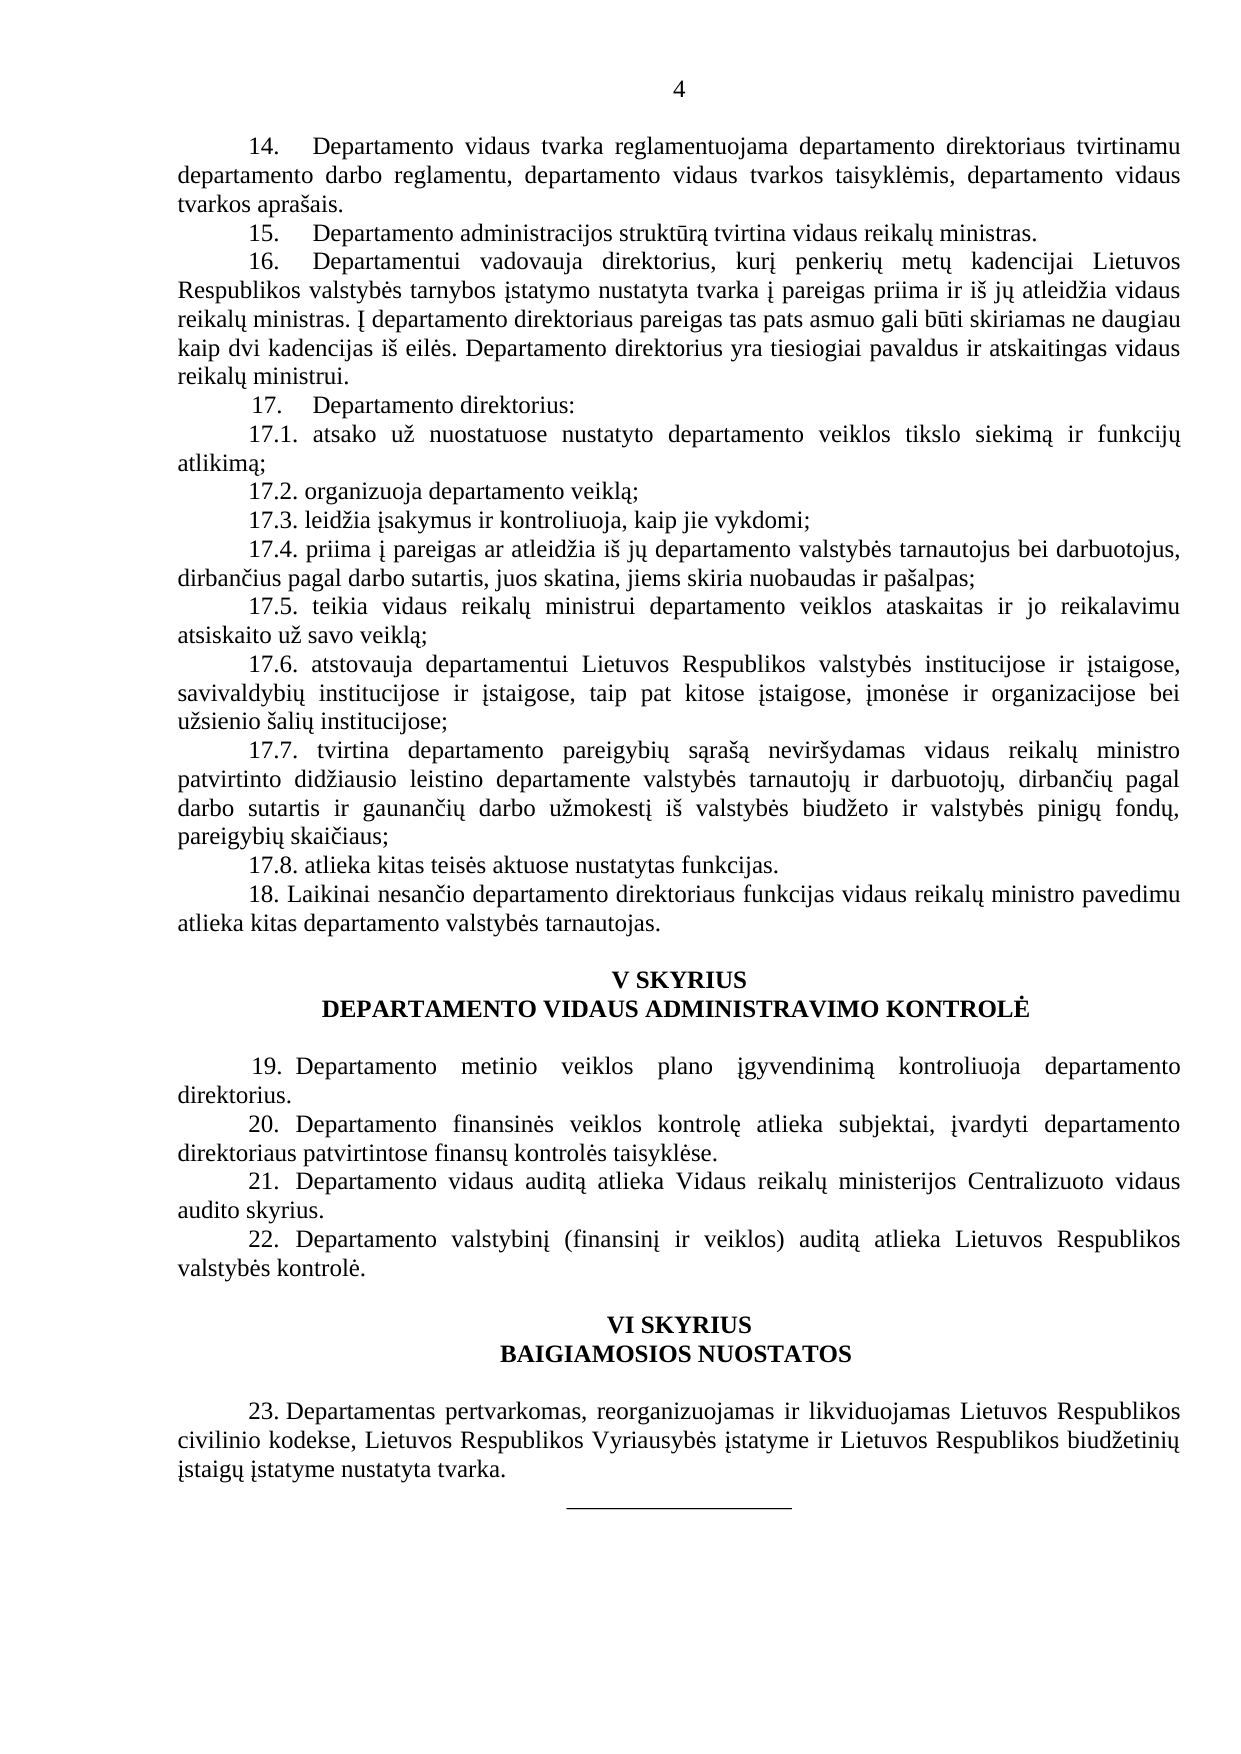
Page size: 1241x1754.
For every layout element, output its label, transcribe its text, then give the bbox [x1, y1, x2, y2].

text 16. Departamentui vadovauja direktorius, kurį penkerių metų kadencijai Lietuvos Respublikos valstybės tarnybos įstatymo nustatyta tvarka į pareigas priima ir iš jų atleidžia vidaus reikalų ministras. Į departamento direktoriaus pareigas tas pats asmuo gali būti skiriamas ne daugiau kaip dvi kadencijas iš eilės. Departamento direktorius yra tiesiogiai pavaldus ir atskaitingas vidaus reikalų ministrui. [177, 246, 1181, 390]
text 17. Departamento direktorius: [177, 390, 1181, 419]
text VI SKYRIUS [177, 1310, 1181, 1339]
text 17.4. priima į pareigas ar atleidžia iš jų departamento valstybės tarnautojus bei darbuotojus, dirbančius pagal darbo sutartis, juos skatina, jiems skiria nuobaudas ir pašalpas; [177, 534, 1181, 591]
text 23. Departamentas pertvarkomas, reorganizuojamas ir likviduojamas Lietuvos Respublikos civilinio kodekse, Lietuvos Respublikos Vyriausybės įstatyme ir Lietuvos Respublikos biudžetinių įstaigų įstatyme nustatyta tvarka. [177, 1396, 1181, 1483]
text BAIGIAMOSIOS NUOSTATOS [177, 1339, 1181, 1368]
text 20. Departamento finansinės veiklos kontrolę atlieka subjektai, įvardyti departamento direktoriaus patvirtintose finansų kontrolės taisyklėse. [177, 1109, 1181, 1166]
text 17.2. organizuoja departamento veiklą; [177, 476, 1181, 505]
text 18. Laikinai nesančio departamento direktoriaus funkcijas vidaus reikalų ministro pavedimu atlieka kitas departamento valstybės tarnautojas. [177, 879, 1181, 936]
text 17.3. leidžia įsakymus ir kontroliuoja, kaip jie vykdomi; [177, 505, 1181, 534]
text 17.6. atstovauja departamentui Lietuvos Respublikos valstybės institucijose ir įstaigose, savivaldybių institucijose ir įstaigose, taip pat kitose įstaigose, įmonėse ir organizacijose bei užsienio šalių institucijose; [177, 649, 1181, 735]
text 17.5. teikia vidaus reikalų ministrui departamento veiklos ataskaitas ir jo reikalavimu atsiskaito už savo veiklą; [177, 591, 1181, 649]
text 22. Departamento valstybinį (finansinį ir veiklos) auditą atlieka Lietuvos Respublikos valstybės kontrolė. [177, 1224, 1181, 1281]
text 15. Departamento administracijos struktūrą tvirtina vidaus reikalų ministras. [177, 218, 1181, 246]
text V SKYRIUS [177, 965, 1181, 994]
text 17.8. atlieka kitas teisės aktuose nustatytas funkcijas. [177, 850, 1181, 879]
text 17.7. tvirtina departamento pareigybių sąrašą neviršydamas vidaus reikalų ministro patvirtinto didžiausio leistino departamente valstybės tarnautojų ir darbuotojų, dirbančių pagal darbo sutartis ir gaunančių darbo užmokestį iš valstybės biudžeto ir valstybės pinigų fondų, pareigybių skaičiaus; [177, 735, 1181, 850]
text __________________ [177, 1483, 1181, 1511]
text 17.1. atsako už nuostatuose nustatyto departamento veiklos tikslo siekimą ir funkcijų atlikimą; [177, 419, 1181, 476]
text 19. Departamento metinio veiklos plano įgyvendinimą kontroliuoja departamento direktorius. [177, 1051, 1181, 1109]
text 14. Departamento vidaus tvarka reglamentuojama departamento direktoriaus tvirtinamu departamento darbo reglamentu, departamento vidaus tvarkos taisyklėmis, departamento vidaus tvarkos aprašais. [177, 131, 1181, 218]
text DEPARTAMENTO VIDAUS ADMINISTRAVIMO KONTROLĖ [177, 994, 1181, 1023]
text 21. Departamento vidaus auditą atlieka Vidaus reikalų ministerijos Centralizuoto vidaus audito skyrius. [177, 1166, 1181, 1224]
